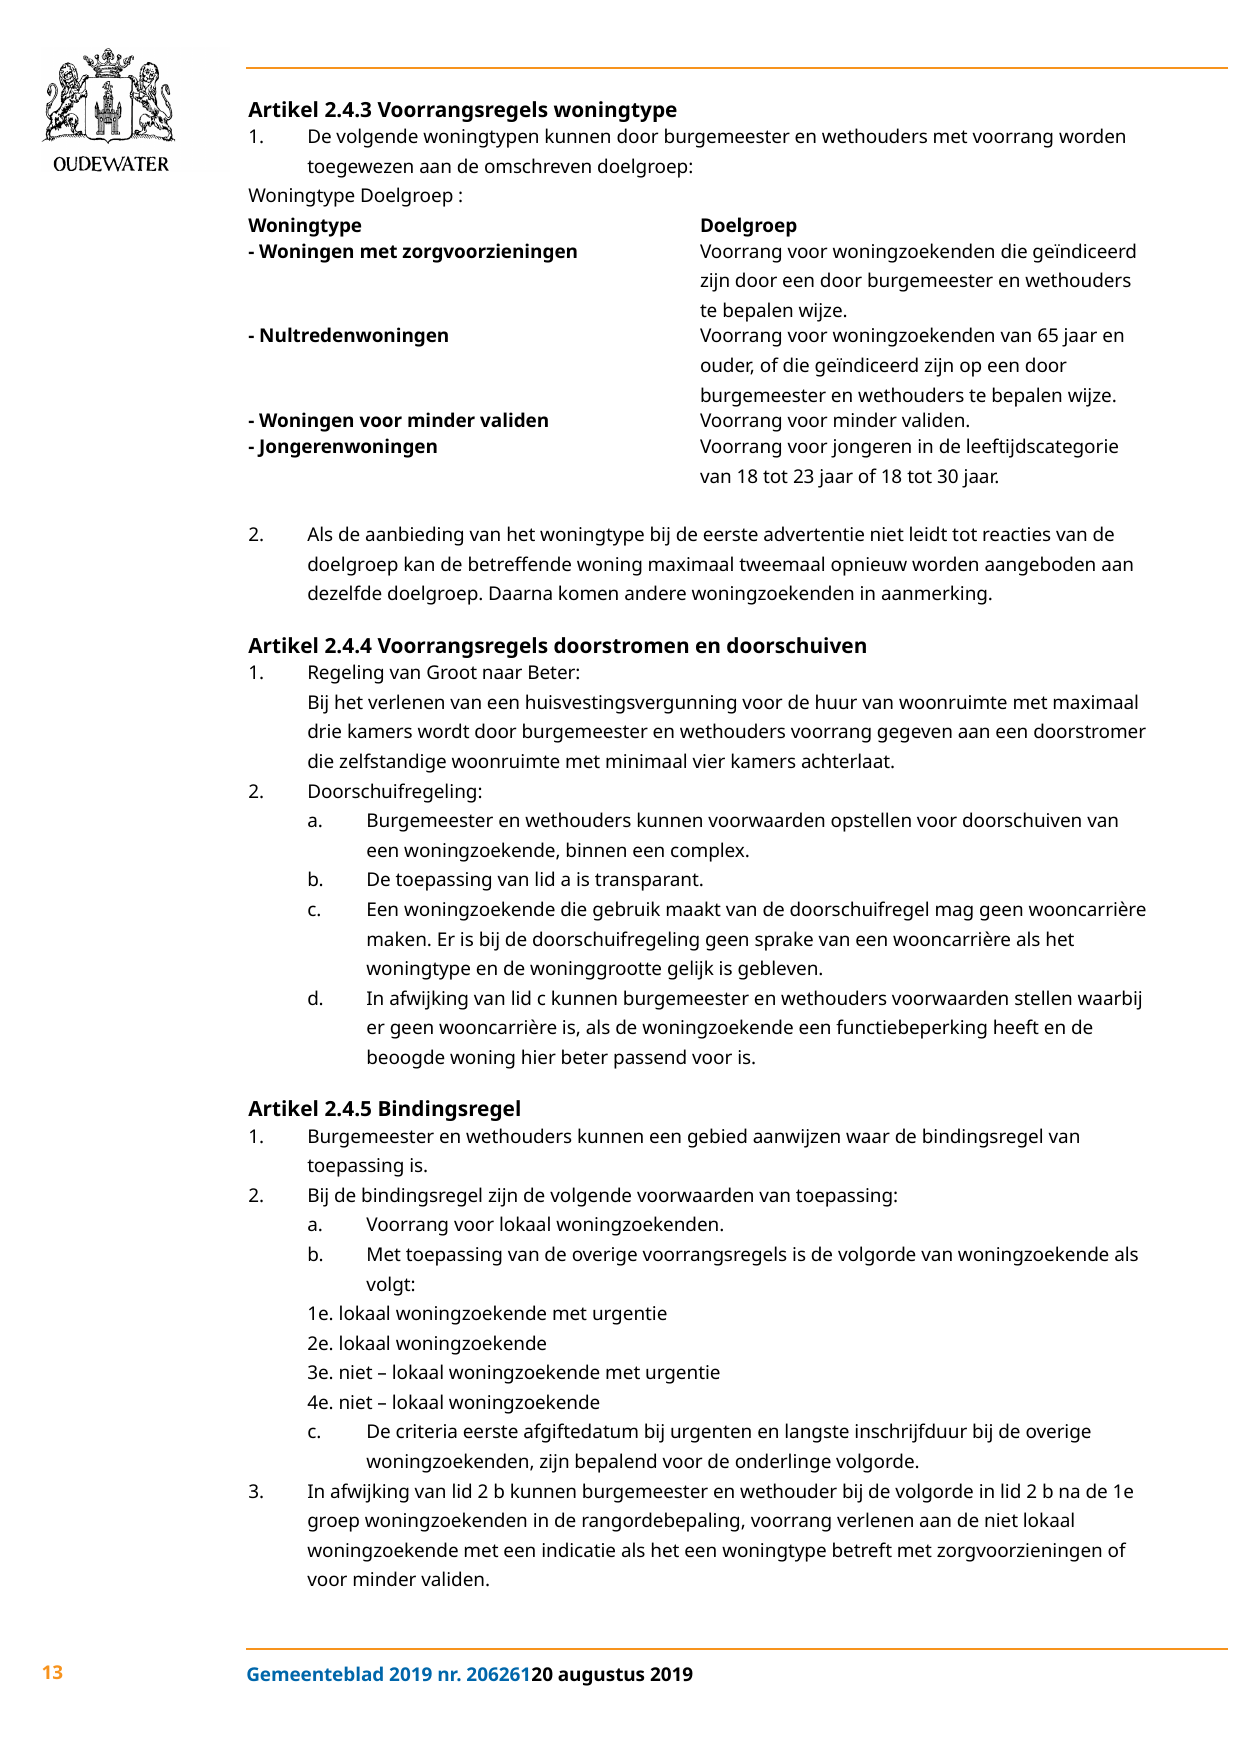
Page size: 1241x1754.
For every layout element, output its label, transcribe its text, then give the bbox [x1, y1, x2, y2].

list 3e. niet – lokaal woningzoekende met urgentie [248, 1359, 1152, 1385]
table_cell Voorrang voor woningzoekenden van 65 jaar en ouder, of die geïndiceerd zijn op een door burgemeester en wethouders te bepalen wijze. [700, 323, 1152, 408]
list Burgemeester en wethouders kunnen een gebied aanwijzen waar de bindingsregel van toepassing is. [248, 1123, 1152, 1178]
table_cell - Woningen voor minder validen [248, 408, 700, 433]
table_cell - Jongerenwoningen [248, 433, 700, 489]
table_cell - Woningen met zorgvoorzieningen [248, 238, 700, 323]
table_cell Voorrang voor minder validen. [700, 408, 1152, 433]
list De toepassing van lid a is transparant. [307, 867, 1152, 892]
list Doorschuifregeling: [248, 778, 1152, 803]
list In afwijking van lid c kunnen burgemeester en wethouders voorwaarden stellen waarbij er geen wooncarrière is, als de woningzoekende een functiebeperking heeft en de beoogde woning hier beter passend voor is. [307, 985, 1152, 1070]
table_header Doelgroep [700, 212, 1152, 238]
list 1e. lokaal woningzoekende met urgentie [248, 1300, 1152, 1326]
list Met toepassing van de overige voorrangsregels is de volgorde van woningzoekende als volgt: [307, 1241, 1152, 1297]
list 4e. niet – lokaal woningzoekende [248, 1389, 1152, 1415]
text Artikel 2.4.3 Voorrangsregels woningtype [248, 95, 1152, 123]
text Artikel 2.4.5 Bindingsregel [248, 1094, 1152, 1123]
list In afwijking van lid 2 b kunnen burgemeester en wethouder bij de volgorde in lid 2 b na de 1e groep woningzoekenden in de rangordebepaling, voorrang verlenen aan de niet lokaal woningzoekende met een indicatie als het een woningtype betreft met zorgvoorzieningen of voor minder validen. [248, 1478, 1152, 1592]
picture [41, 47, 231, 172]
text Artikel 2.4.4 Voorrangsregels doorstromen en doorschuiven [248, 631, 1152, 659]
table_cell - Nultredenwoningen [248, 323, 700, 408]
list 2e. lokaal woningzoekende [248, 1330, 1152, 1356]
list Als de aanbieding van het woningtype bij de eerste advertentie niet leidt tot reacties van de doelgroep kan de betreffende woning maximaal tweemaal opnieuw worden aangeboden aan dezelfde doelgroep. Daarna komen andere woningzoekenden in aanmerking. [248, 521, 1152, 606]
table_header Woningtype [248, 212, 700, 238]
list De criteria eerste afgiftedatum bij urgenten en langste inschrijfduur bij de overige woningzoekenden, zijn bepalend voor de onderlinge volgorde. [307, 1419, 1152, 1474]
list Een woningzoekende die gebruik maakt van de doorschuifregel mag geen wooncarrière maken. Er is bij de doorschuifregeling geen sprake van een wooncarrière als het woningtype en de woninggrootte gelijk is gebleven. [307, 896, 1152, 981]
list De volgende woningtypen kunnen door burgemeester en wethouders met voorrang worden toegewezen aan de omschreven doelgroep: [248, 123, 1152, 178]
list Bij de bindingsregel zijn de volgende voorwaarden van toepassing: [248, 1182, 1152, 1208]
text Woningtype Doelgroep : [248, 182, 1152, 208]
list Burgemeester en wethouders kunnen voorwaarden opstellen voor doorschuiven van een woningzoekende, binnen een complex. [307, 807, 1152, 863]
table_cell Voorrang voor jongeren in de leeftijdscategorie van 18 tot 23 jaar of 18 tot 30 jaar. [700, 433, 1152, 489]
list Voorrang voor lokaal woningzoekenden. [307, 1212, 1152, 1237]
table_cell Voorrang voor woningzoekenden die geïndiceerd zijn door een door burgemeester en wethouders te bepalen wijze. [700, 238, 1152, 323]
list Regeling van Groot naar Beter: [248, 659, 1152, 685]
list Bij het verlenen van een huisvestingsvergunning voor de huur van woonruimte met maximaal drie kamers wordt door burgemeester en wethouders voorrang gegeven aan een doorstromer die zelfstandige woonruimte met minimaal vier kamers achterlaat. [248, 689, 1152, 774]
